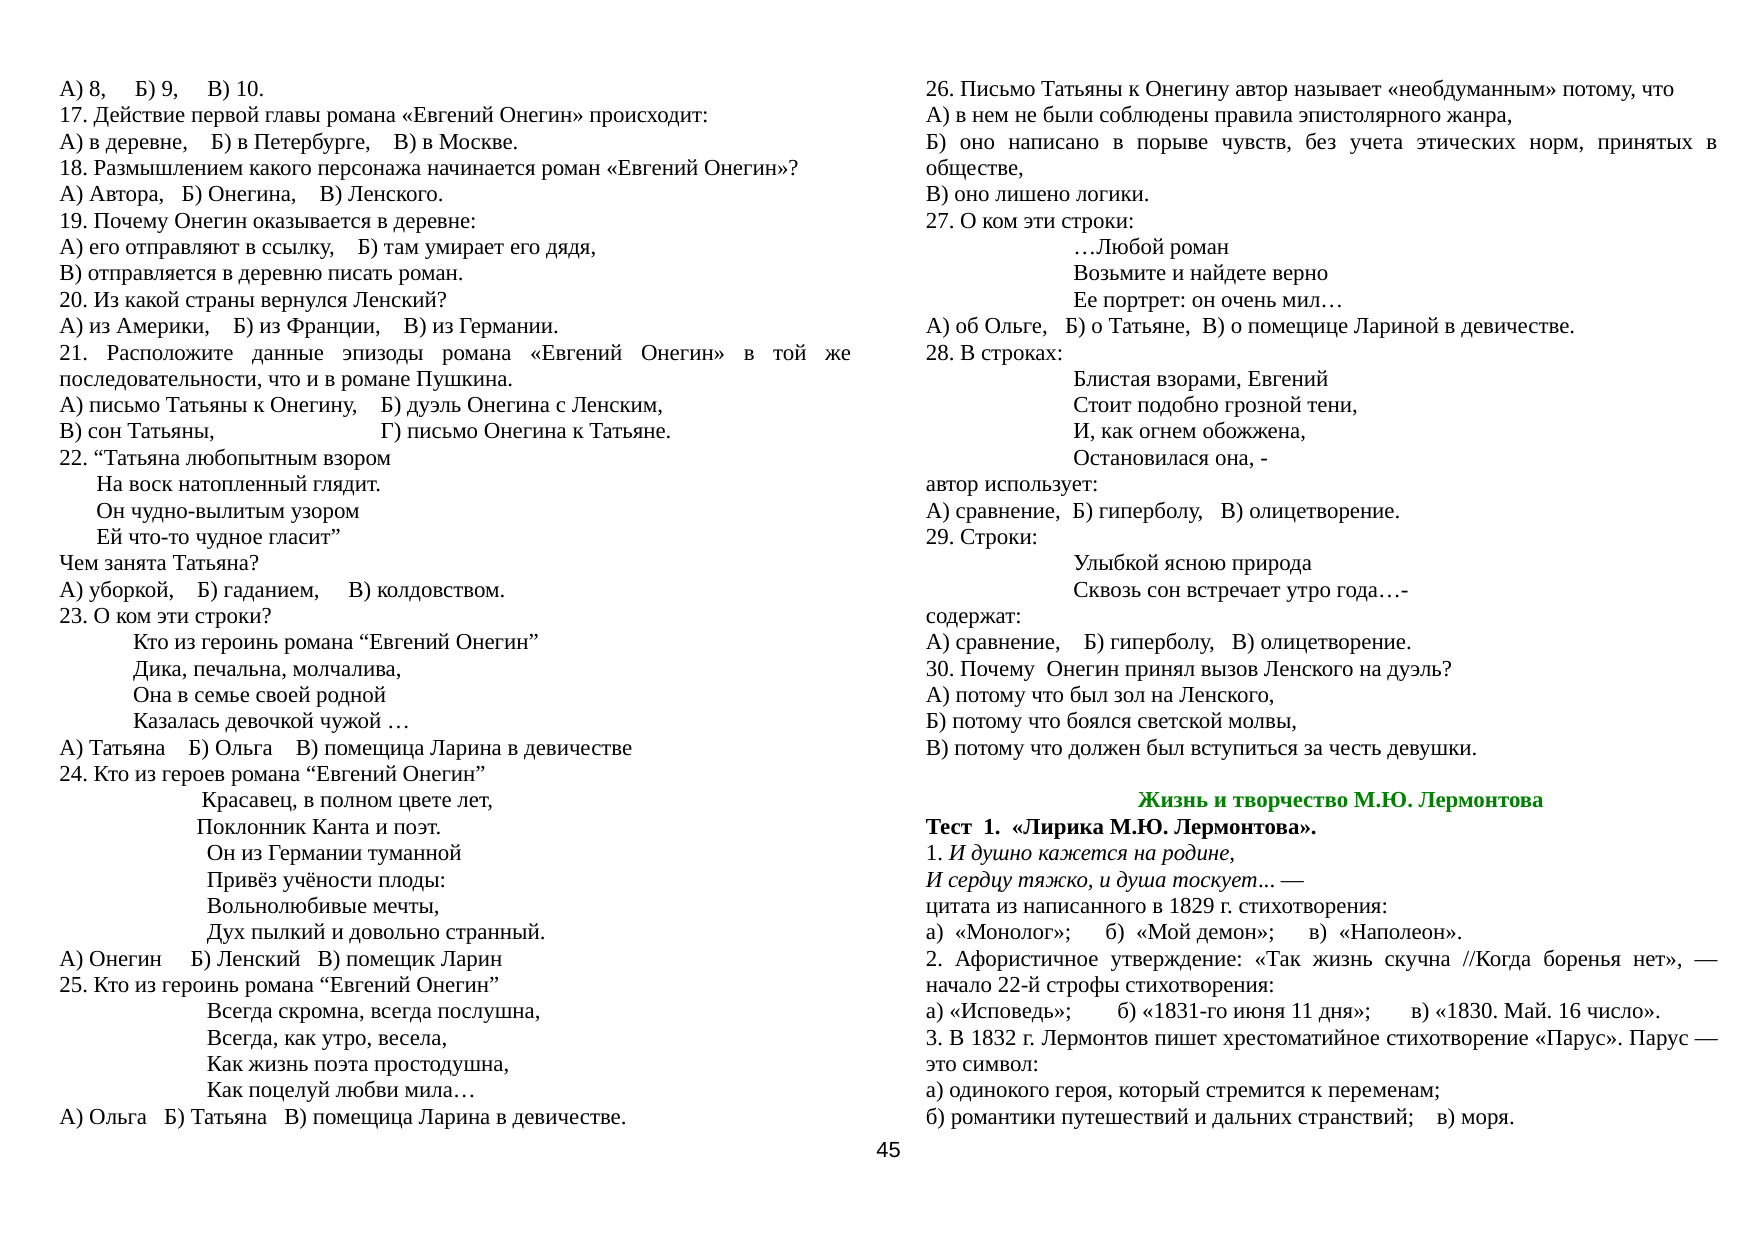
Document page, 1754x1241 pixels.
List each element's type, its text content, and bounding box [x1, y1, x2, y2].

text Чем занята Татьяна? [59, 549, 852, 576]
text Блистая взорами, Евгений [1073, 365, 1718, 391]
text цитата из написанного в 1829 г. стихотворения: [926, 892, 1718, 918]
text 20. Из какой страны вернулся Ленский? [59, 286, 852, 312]
text Казалась девочкой чужой … [133, 707, 852, 734]
text Жизнь и творчество М.Ю. Лермонтова [963, 787, 1718, 813]
text А) 8, Б) 9, В) 10. [59, 75, 852, 101]
text 27. О ком эти строки: [926, 207, 1718, 233]
text В) сон Татьяны, Г) письмо Онегина к Татьяне. [59, 418, 852, 444]
text А) в нем не были соблюдены правила эпистолярного жанра, [926, 101, 1718, 128]
text Всегда, как утро, весела, [207, 1024, 852, 1050]
text Она в семье своей родной [133, 681, 852, 707]
text б) романтики путешествий и дальних странствий; в) моря. [926, 1103, 1718, 1129]
text Стоит подобно грозной тени, [1073, 391, 1718, 418]
text А) его отправляют в ссылку, Б) там умирает его дядя, [59, 233, 852, 259]
text Кто из героинь романа “Евгений Онегин” [133, 628, 852, 655]
text 26. Письмо Татьяны к Онегину автор называет «необдуманным» потому, что [926, 75, 1718, 101]
text И сердцу тяжко, и душа тоскует... — [926, 866, 1718, 892]
text А) сравнение, Б) гиперболу, В) олицетворение. [926, 628, 1718, 655]
text …Любой роман [1073, 233, 1718, 259]
text Как поцелуй любви мила… [207, 1076, 852, 1103]
text А) Татьяна Б) Ольга В) помещица Ларина в девичестве [59, 734, 852, 760]
text А) в деревне, Б) в Петербурге, В) в Москве. [59, 128, 852, 154]
text 23. О ком эти строки? [59, 602, 852, 628]
text 19. Почему Онегин оказывается в деревне: [59, 207, 852, 233]
text Остановилася она, - [1073, 444, 1718, 470]
text Вольнолюбивые мечты, [207, 892, 852, 918]
text 29. Строки: [926, 523, 1718, 549]
text Привёз учёности плоды: [207, 866, 852, 892]
text На воск натопленный глядит. [96, 470, 852, 497]
text А) из Америки, Б) из Франции, В) из Германии. [59, 312, 852, 338]
text 3. В 1832 г. Лермонтов пишет хрестоматийное стихотворение «Парус». Парус — это символ: [926, 1024, 1718, 1076]
text В) оно лишено логики. [926, 180, 1718, 207]
text Б) потому что боялся светской молвы, [926, 707, 1718, 734]
text Ее портрет: он очень мил… [1073, 286, 1718, 312]
text 18. Размышлением какого персонажа начинается роман «Евгений Онегин»? [59, 154, 852, 180]
text 30. Почему Онегин принял вызов Ленского на дуэль? [926, 655, 1718, 681]
text Поклонник Канта и поэт. [59, 813, 852, 839]
text 17. Действие первой главы романа «Евгений Онегин» происходит: [59, 101, 852, 128]
text Сквозь сон встречает утро года…- [1073, 576, 1718, 602]
text Дух пылкий и довольно странный. [207, 918, 852, 945]
text Б) оно написано в порыве чувств, без учета этических норм, принятых в обществе, [926, 128, 1718, 180]
text Он чудно-вылитым узором [96, 497, 852, 523]
text А) Автора, Б) Онегина, В) Ленского. [59, 180, 852, 207]
text Он из Германии туманной [207, 839, 852, 866]
text А) уборкой, Б) гаданием, В) колдовством. [59, 576, 852, 602]
text 22. “Татьяна любопытным взором [59, 444, 852, 470]
text автор использует: [926, 470, 1718, 497]
text В) потому что должен был вступиться за честь девушки. [926, 734, 1718, 760]
text содержат: [926, 602, 1718, 628]
text А) об Ольге, Б) о Татьяне, В) о помещице Лариной в девичестве. [926, 312, 1718, 338]
text Дика, печальна, молчалива, [133, 655, 852, 681]
text Как жизнь поэта простодушна, [207, 1050, 852, 1076]
text В) отправляется в деревню писать роман. [59, 259, 852, 286]
text 25. Кто из героинь романа “Евгений Онегин” [59, 971, 852, 997]
text И, как огнем обожжена, [1073, 418, 1718, 444]
text Ей что-то чудное гласит” [96, 523, 852, 549]
text 2. Афористичное утверждение: «Так жизнь скучна //Когда боренья нет», — начало 22-й строфы стихотворения: [926, 945, 1718, 997]
text 1. И душно кажется на родине, [926, 839, 1718, 866]
text 28. В строках: [926, 338, 1718, 365]
text А) Ольга Б) Татьяна В) помещица Ларина в девичестве. [59, 1103, 852, 1129]
text Красавец, в полном цвете лет, [133, 787, 852, 813]
text А) Онегин Б) Ленский В) помещик Ларин [59, 945, 852, 971]
text Тест 1. «Лирика М.Ю. Лермонтова». [926, 813, 1718, 839]
text Улыбкой ясною природа [1073, 549, 1718, 576]
text а) «Исповедь»; б) «1831-го июня 11 дня»; в) «1830. Май. 16 число». [926, 997, 1718, 1024]
text А) потому что был зол на Ленского, [926, 681, 1718, 707]
text А) сравнение, Б) гиперболу, В) олицетворение. [926, 497, 1718, 523]
text 21. Расположите данные эпизоды романа «Евгений Онегин» в той же последовательности, что и в романе Пушкина. [59, 338, 852, 391]
text а) одинокого героя, который стремится к пере­менам; [926, 1076, 1718, 1103]
text 24. Кто из героев романа “Евгений Онегин” [59, 760, 852, 787]
text А) письмо Татьяны к Онегину, Б) дуэль Онегина с Ленским, [59, 391, 852, 418]
text Возьмите и найдете верно [1073, 259, 1718, 286]
text Всегда скромна, всегда послушна, [207, 997, 852, 1024]
text а) «Монолог»; б) «Мой демон»; в) «Наполеон». [926, 918, 1718, 945]
